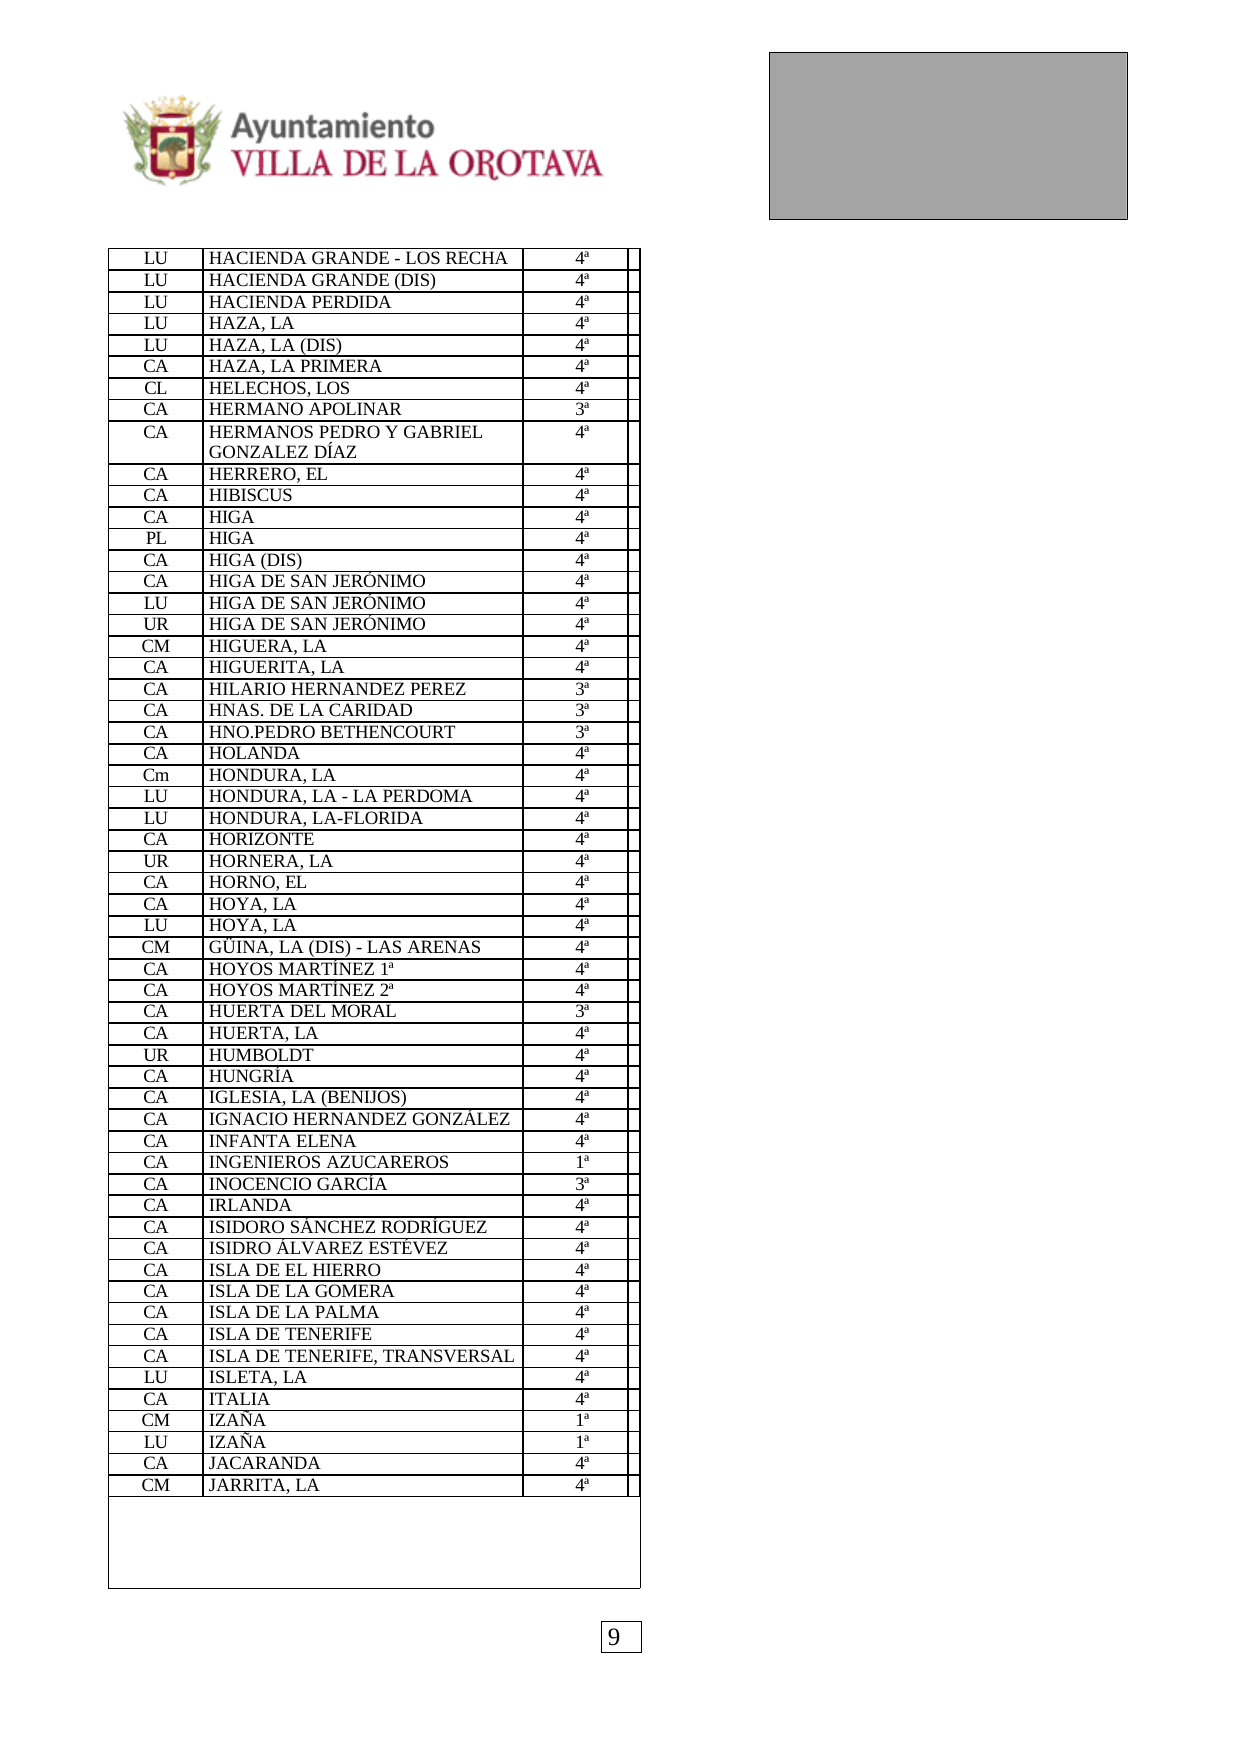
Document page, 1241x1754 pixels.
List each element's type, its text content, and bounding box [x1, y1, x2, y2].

table_cell HONDURA, LA-FLORIDA [204, 809, 522, 829]
table_cell [629, 1282, 639, 1302]
table_cell 4ª [524, 787, 627, 807]
table_cell HERMANO APOLINAR [204, 400, 522, 420]
table_cell [629, 766, 639, 786]
table_cell ITALIA [204, 1390, 522, 1409]
table_cell IZAÑA [204, 1432, 522, 1452]
table_cell CM [109, 637, 202, 657]
table_cell [629, 1110, 639, 1130]
table_cell [629, 357, 639, 377]
table_cell HORIZONTE [204, 831, 522, 850]
table_cell 4ª [524, 981, 627, 1001]
table_header [629, 249, 639, 269]
table_cell HOYOS MARTÍNEZ 1ª [204, 960, 522, 979]
table_cell LU [109, 314, 202, 334]
table_cell 4ª [524, 379, 627, 398]
table_cell CA [109, 1325, 202, 1345]
table_cell [629, 1067, 639, 1087]
table_cell CA [109, 400, 202, 420]
table_cell HOYA, LA [204, 917, 522, 936]
table_cell [629, 1390, 639, 1409]
table_cell [629, 422, 639, 463]
table_cell [629, 615, 639, 635]
table_cell [629, 529, 639, 549]
table_cell 4ª [524, 938, 627, 958]
table_header LU [109, 249, 202, 269]
table_cell IZAÑA [204, 1411, 522, 1431]
table_cell [629, 465, 639, 485]
table_cell CA [109, 1218, 202, 1237]
table_cell CA [109, 658, 202, 678]
table_cell 4ª [524, 895, 627, 915]
table_cell CA [109, 1260, 202, 1280]
table_cell 1ª [524, 1432, 627, 1452]
table_cell Cm [109, 766, 202, 786]
table_cell CA [109, 701, 202, 721]
table_cell [629, 637, 639, 657]
table_cell 1ª [524, 1153, 627, 1173]
table_cell 4ª [524, 809, 627, 829]
table_cell CA [109, 1390, 202, 1409]
table_cell CA [109, 551, 202, 571]
table_cell JACARANDA [204, 1454, 522, 1474]
table_cell 4ª [524, 1368, 627, 1388]
table_cell [629, 917, 639, 936]
table_cell 4ª [524, 465, 627, 485]
table_cell HONDURA, LA [204, 766, 522, 786]
table_cell CA [109, 1175, 202, 1194]
table_cell [629, 293, 639, 312]
table_cell INFANTA ELENA [204, 1132, 522, 1151]
table_cell CA [109, 1132, 202, 1151]
table_cell 4ª [524, 1454, 627, 1474]
table_cell [629, 723, 639, 743]
table_cell CA [109, 1346, 202, 1366]
table_cell INOCENCIO GARCÍA [204, 1175, 522, 1194]
table_cell UR [109, 615, 202, 635]
table_cell HNO.PEDRO BETHENCOURT [204, 723, 522, 743]
table_cell HOLANDA [204, 745, 522, 764]
table_cell 4ª [524, 1239, 627, 1259]
table_cell 4ª [524, 960, 627, 979]
table_cell CA [109, 981, 202, 1001]
table_cell HORNERA, LA [204, 852, 522, 872]
table_cell HIGUERITA, LA [204, 658, 522, 678]
table_cell CA [109, 680, 202, 700]
table_cell CA [109, 873, 202, 893]
table_cell [629, 1368, 639, 1388]
table_cell HUNGRÍA [204, 1067, 522, 1087]
table_cell UR [109, 852, 202, 872]
table_cell LU [109, 787, 202, 807]
table_cell ISLA DE EL HIERRO [204, 1260, 522, 1280]
table_cell 4ª [524, 357, 627, 377]
table_cell [629, 379, 639, 398]
table_cell 4ª [524, 1067, 627, 1087]
table_cell 1ª [524, 1411, 627, 1431]
table_cell ISLETA, LA [204, 1368, 522, 1388]
table_cell 4ª [524, 508, 627, 528]
table_cell [629, 1411, 639, 1431]
table_cell [629, 1218, 639, 1237]
table_cell 4ª [524, 1046, 627, 1065]
table_cell 4ª [524, 766, 627, 786]
table_cell GÜINA, LA (DIS) - LAS ARENAS [204, 938, 522, 958]
table_cell 4ª [524, 852, 627, 872]
table_cell CA [109, 1003, 202, 1022]
table_cell IGNACIO HERNANDEZ GONZÁLEZ [204, 1110, 522, 1130]
table_cell HIGA DE SAN JERÓNIMO [204, 615, 522, 635]
table_cell CA [109, 1024, 202, 1044]
table_cell 3ª [524, 680, 627, 700]
table_cell 4ª [524, 1260, 627, 1280]
table_cell HIGA DE SAN JERÓNIMO [204, 572, 522, 592]
table_cell CA [109, 422, 202, 463]
table_cell ISLA DE LA GOMERA [204, 1282, 522, 1302]
table_cell LU [109, 809, 202, 829]
table_cell CA [109, 572, 202, 592]
table_cell CA [109, 723, 202, 743]
picture [112, 73, 614, 207]
table_cell [629, 745, 639, 764]
table_cell CL [109, 379, 202, 398]
table_cell HIGA [204, 529, 522, 549]
table_cell ISLA DE TENERIFE, TRANSVERSAL [204, 1346, 522, 1366]
table_cell [629, 1325, 639, 1345]
table_cell 4ª [524, 572, 627, 592]
table_cell [629, 1239, 639, 1259]
table_cell IGLESIA, LA (BENIJOS) [204, 1089, 522, 1108]
table_cell HOYOS MARTÍNEZ 2ª [204, 981, 522, 1001]
table_cell [629, 551, 639, 571]
table_cell HACIENDA PERDIDA [204, 293, 522, 312]
table_cell [629, 1346, 639, 1366]
table_cell CA [109, 1239, 202, 1259]
table_cell UR [109, 1046, 202, 1065]
table_cell JARRITA, LA [204, 1476, 522, 1496]
table_cell CM [109, 938, 202, 958]
table_cell [629, 960, 639, 979]
table_header HACIENDA GRANDE - LOS RECHA [204, 249, 522, 269]
table_cell [629, 486, 639, 506]
table_cell HUERTA DEL MORAL [204, 1003, 522, 1022]
table_cell [629, 1454, 639, 1474]
table_cell CA [109, 1196, 202, 1216]
table_cell 4ª [524, 1218, 627, 1237]
table_cell [629, 852, 639, 872]
table_cell CA [109, 357, 202, 377]
table_cell 4ª [524, 1089, 627, 1108]
table_cell [629, 658, 639, 678]
table_cell [629, 701, 639, 721]
table_cell [629, 680, 639, 700]
table_cell 4ª [524, 917, 627, 936]
table_cell 4ª [524, 873, 627, 893]
table_cell HAZA, LA PRIMERA [204, 357, 522, 377]
table_cell LU [109, 271, 202, 291]
table_cell LU [109, 594, 202, 614]
table_header 4ª [524, 249, 627, 269]
table_cell HIGA DE SAN JERÓNIMO [204, 594, 522, 614]
table_cell 4ª [524, 637, 627, 657]
table_cell [629, 981, 639, 1001]
table_cell 4ª [524, 831, 627, 850]
table_cell [629, 508, 639, 528]
table_cell [629, 809, 639, 829]
table_cell 4ª [524, 1196, 627, 1216]
table_cell [629, 1024, 639, 1044]
table_cell HERRERO, EL [204, 465, 522, 485]
table_cell 4ª [524, 1476, 627, 1496]
table_cell 3ª [524, 701, 627, 721]
table_cell HIGA [204, 508, 522, 528]
table_cell 4ª [524, 1282, 627, 1302]
table_cell [629, 1476, 639, 1496]
table_cell IRLANDA [204, 1196, 522, 1216]
table_cell LU [109, 336, 202, 355]
table_cell ISIDORO SÁNCHEZ RODRÍGUEZ [204, 1218, 522, 1237]
table_cell HUMBOLDT [204, 1046, 522, 1065]
table_cell 4ª [524, 314, 627, 334]
table_cell 4ª [524, 745, 627, 764]
table_cell [629, 873, 639, 893]
table_cell [629, 1303, 639, 1323]
table_cell CA [109, 1454, 202, 1474]
table_cell 4ª [524, 551, 627, 571]
table_cell HAZA, LA [204, 314, 522, 334]
table_cell 3ª [524, 400, 627, 420]
table_cell 4ª [524, 1110, 627, 1130]
table_cell ISIDRO ÁLVAREZ ESTÉVEZ [204, 1239, 522, 1259]
table_cell 3ª [524, 1003, 627, 1022]
table_cell LU [109, 1432, 202, 1452]
table_cell CA [109, 1110, 202, 1130]
table_cell 4ª [524, 422, 627, 463]
table_cell CA [109, 1303, 202, 1323]
table_cell CA [109, 1153, 202, 1173]
table_cell HNAS. DE LA CARIDAD [204, 701, 522, 721]
table_cell CA [109, 745, 202, 764]
table_cell [629, 314, 639, 334]
table_cell CM [109, 1411, 202, 1431]
table_cell [629, 1089, 639, 1108]
table_cell [629, 1260, 639, 1280]
table_cell [629, 1432, 639, 1452]
table_cell CA [109, 895, 202, 915]
table_cell HERMANOS PEDRO Y GABRIEL GONZALEZ DÍAZ [204, 422, 522, 463]
table_cell [629, 1196, 639, 1216]
table_cell CA [109, 486, 202, 506]
table_cell HORNO, EL [204, 873, 522, 893]
table_cell HIBISCUS [204, 486, 522, 506]
table_cell [629, 938, 639, 958]
table_cell 4ª [524, 336, 627, 355]
table_cell [629, 1003, 639, 1022]
table_cell CA [109, 1067, 202, 1087]
table_cell CA [109, 1089, 202, 1108]
table_cell LU [109, 1368, 202, 1388]
table_cell 4ª [524, 1390, 627, 1409]
table_cell HACIENDA GRANDE (DIS) [204, 271, 522, 291]
table_cell HIGUERA, LA [204, 637, 522, 657]
table_cell CM [109, 1476, 202, 1496]
table_cell 3ª [524, 1175, 627, 1194]
table_cell [629, 1153, 639, 1173]
table_cell CA [109, 831, 202, 850]
table_cell 4ª [524, 658, 627, 678]
table_cell 3ª [524, 723, 627, 743]
table_cell [629, 787, 639, 807]
table_cell 4ª [524, 1024, 627, 1044]
table_cell [629, 271, 639, 291]
table_cell HAZA, LA (DIS) [204, 336, 522, 355]
table_cell [629, 594, 639, 614]
table_cell HELECHOS, LOS [204, 379, 522, 398]
table_cell CA [109, 1282, 202, 1302]
table_cell HILARIO HERNANDEZ PEREZ [204, 680, 522, 700]
table_cell HIGA (DIS) [204, 551, 522, 571]
table_cell ISLA DE TENERIFE [204, 1325, 522, 1345]
table_cell [629, 895, 639, 915]
table_cell [629, 336, 639, 355]
table_cell [629, 1046, 639, 1065]
table_cell PL [109, 529, 202, 549]
table_cell HOYA, LA [204, 895, 522, 915]
table_cell CA [109, 465, 202, 485]
table_cell LU [109, 293, 202, 312]
table_cell HONDURA, LA - LA PERDOMA [204, 787, 522, 807]
table_cell CA [109, 508, 202, 528]
table_cell CA [109, 960, 202, 979]
table_cell [629, 400, 639, 420]
table_cell 4ª [524, 594, 627, 614]
table_cell INGENIEROS AZUCAREROS [204, 1153, 522, 1173]
table_cell 4ª [524, 486, 627, 506]
table_cell [629, 572, 639, 592]
table_cell [629, 1175, 639, 1194]
table_cell 4ª [524, 1132, 627, 1151]
table_cell [629, 1132, 639, 1151]
table_cell ISLA DE LA PALMA [204, 1303, 522, 1323]
table_cell 4ª [524, 293, 627, 312]
table_cell [629, 831, 639, 850]
table_cell 4ª [524, 1303, 627, 1323]
table_cell HUERTA, LA [204, 1024, 522, 1044]
table_cell 4ª [524, 529, 627, 549]
table_cell LU [109, 917, 202, 936]
table_cell 4ª [524, 1325, 627, 1345]
table_cell 4ª [524, 1346, 627, 1366]
table_cell 4ª [524, 271, 627, 291]
table_cell 4ª [524, 615, 627, 635]
